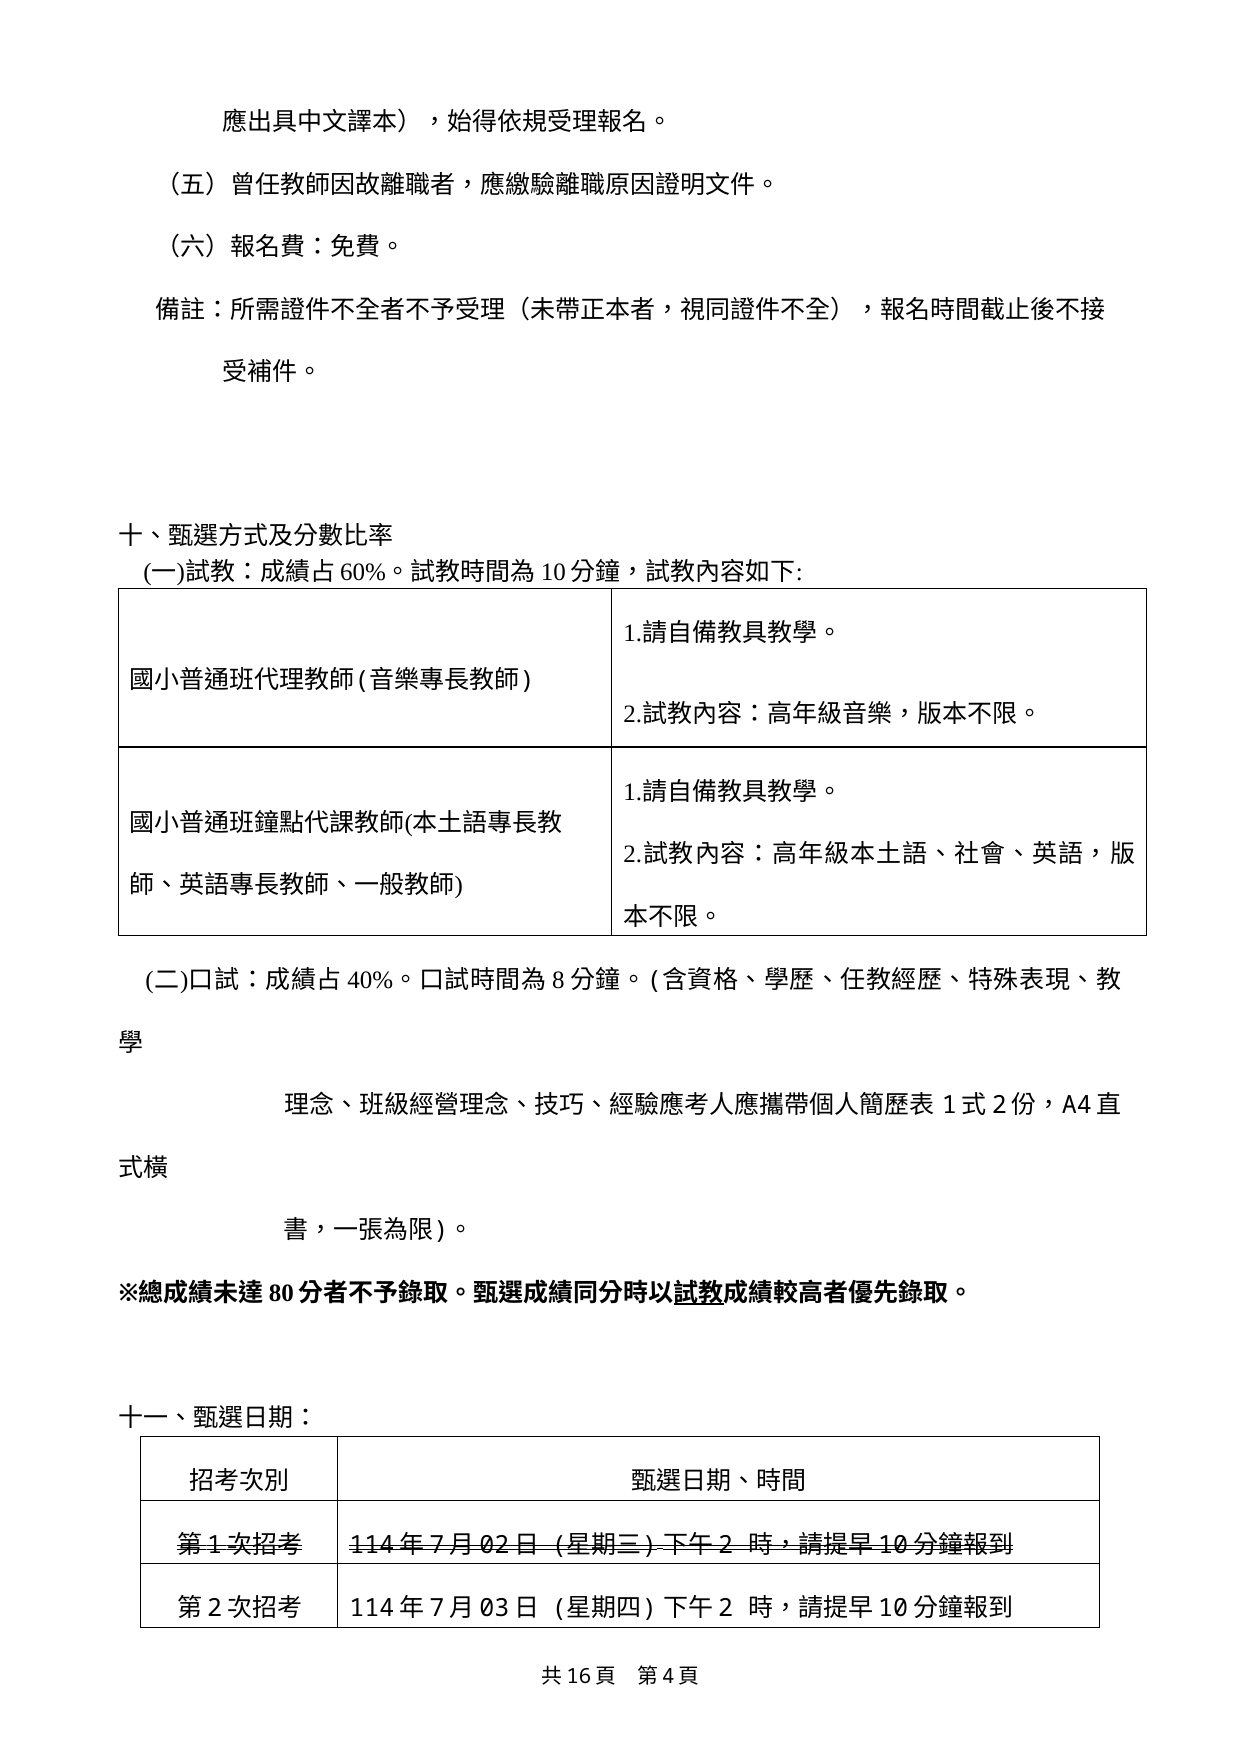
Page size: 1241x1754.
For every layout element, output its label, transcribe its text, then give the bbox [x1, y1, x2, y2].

table_cell 國小普通班鐘點代課教師(本土語專長教師、英語專長教師、一般教師) [119, 748, 611, 935]
text 備註：所需證件不全者不予受理（未帶正本者，視同證件不全），報名時間截止後不接受補件。 [156, 266, 1122, 391]
text 應出具中文譯本），始得依規受理報名。 [156, 78, 1122, 141]
text (一)試教：成績占60%。試教時間為10分鐘，試教內容如下: [118, 552, 1122, 588]
table_cell 第1次招考 [141, 1501, 337, 1563]
table_header 招考次別 [141, 1437, 337, 1499]
table_cell 114年7月02日 (星期三) 下午2 時，請提早10分鐘報到 [338, 1501, 1099, 1563]
table_header 1.請自備教具教學。 2.試教內容：高年級音樂，版本不限。 [612, 589, 1146, 746]
table_header 甄選日期、時間 [338, 1437, 1099, 1499]
text ※總成績未達80分者不予錄取。甄選成績同分時以試教成績較高者優先錄取。 [118, 1248, 1122, 1311]
text （五）曾任教師因故離職者，應繳驗離職原因證明文件。 [156, 141, 1122, 203]
table_cell 1.請自備教具教學。 2.試教內容：高年級本土語、社會、英語，版本不限。 [612, 748, 1146, 935]
text (二)口試：成績占40%。口試時間為8分鐘。(含資格、學歷、任教經歷、特殊表現、教學 [118, 936, 1122, 1061]
text 十、甄選方式及分數比率 [118, 516, 1122, 552]
table_cell 114年7月03日 (星期四) 下午2 時，請提早10分鐘報到 [338, 1564, 1099, 1627]
text （六）報名費：免費。 [156, 203, 1122, 266]
text 理念、班級經營理念、技巧、經驗應考人應攜帶個人簡歷表1式2份，A4直式橫 [118, 1061, 1122, 1186]
text 十一、甄選日期： [118, 1373, 1122, 1436]
text 書，一張為限)。 [118, 1186, 1122, 1248]
table_cell 第2次招考 [141, 1564, 337, 1627]
table_header 國小普通班代理教師(音樂專長教師) [119, 589, 611, 746]
